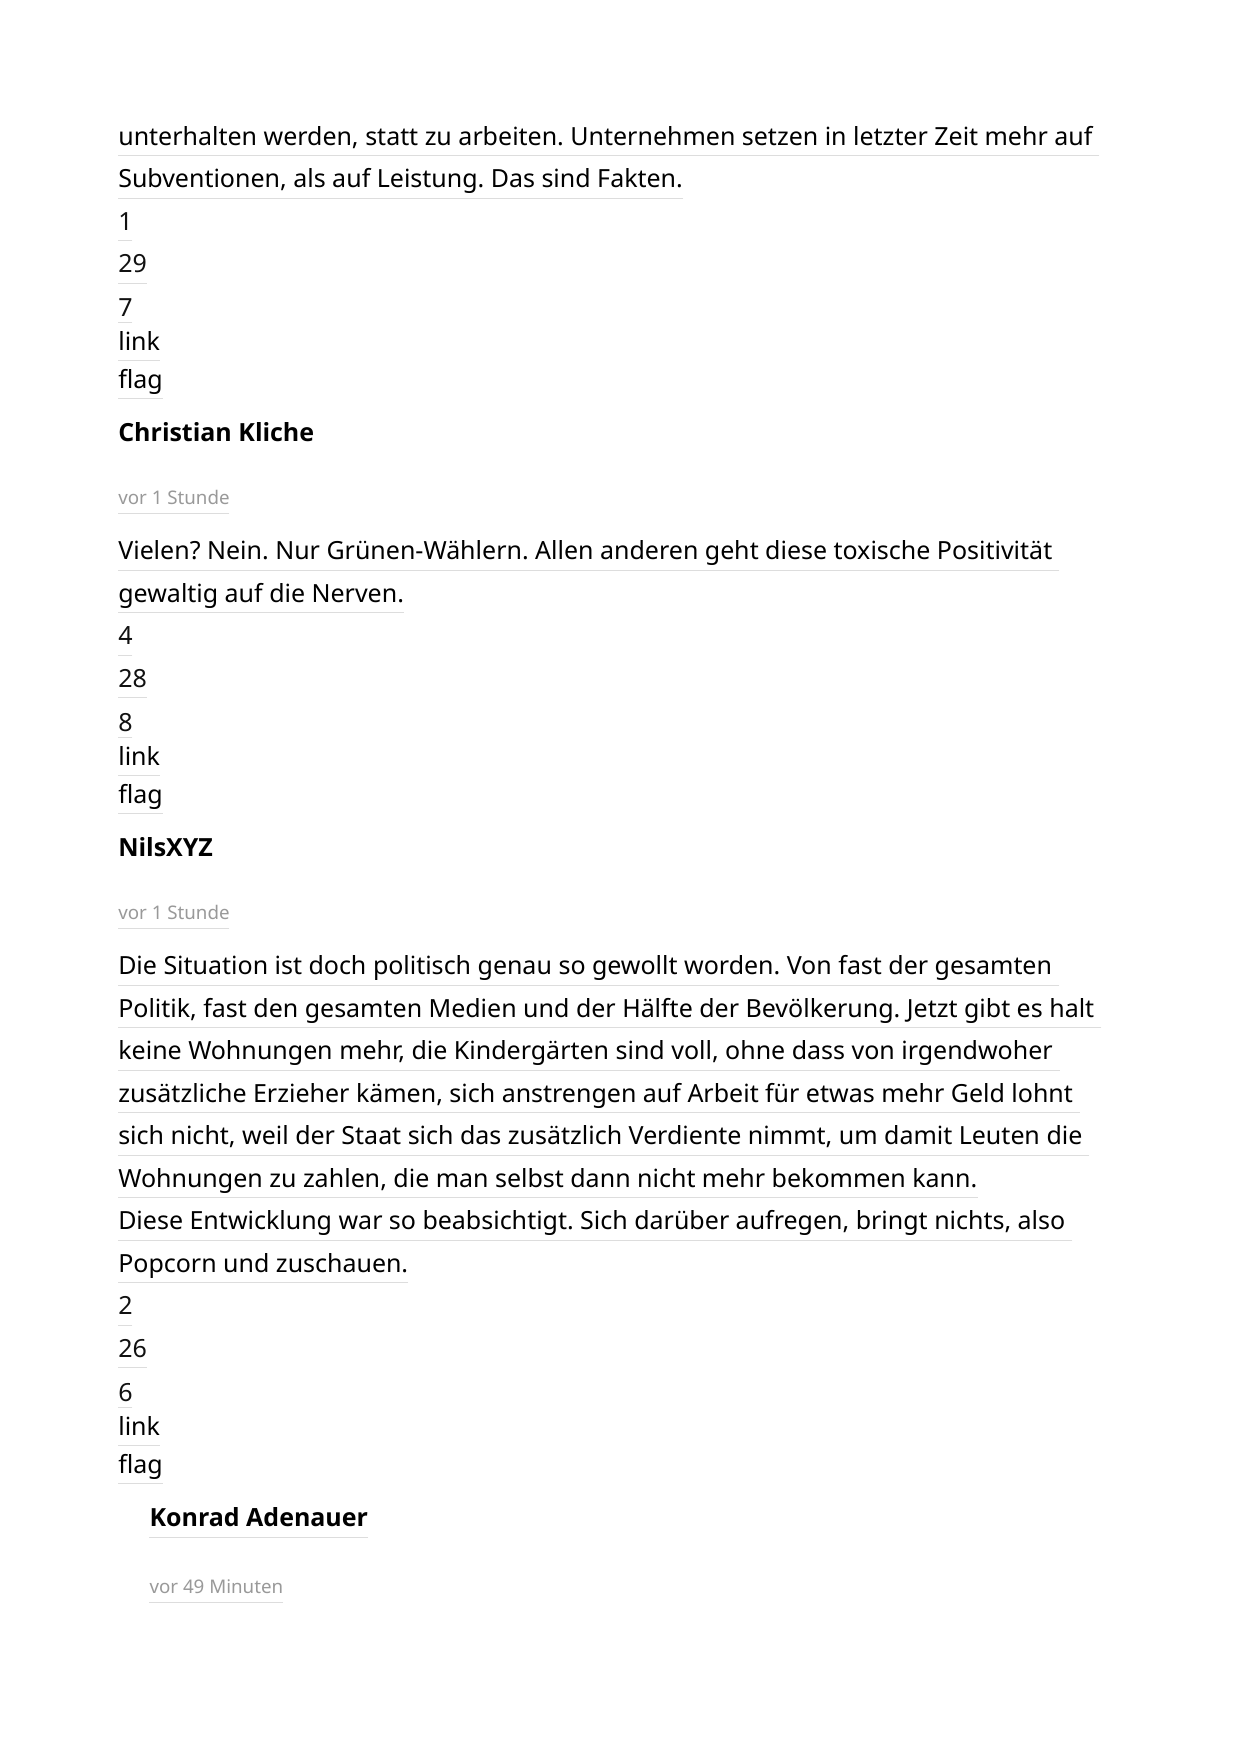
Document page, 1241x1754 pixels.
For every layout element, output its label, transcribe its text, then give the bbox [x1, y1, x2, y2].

text flag [118, 776, 1122, 814]
text 1 [118, 203, 1122, 241]
text 2 [118, 1288, 1122, 1326]
text 7 [118, 288, 1122, 323]
text Christian Kliche [118, 415, 1122, 449]
text flag [118, 361, 1122, 399]
text 28 [118, 661, 1122, 698]
text link [118, 323, 1122, 361]
text Konrad Adenauer [149, 1500, 1122, 1538]
text link [118, 1408, 1122, 1446]
text 6 [118, 1373, 1122, 1408]
text vor 1 Stunde [118, 899, 1117, 929]
text vor 49 Minuten [149, 1574, 1117, 1603]
text 4 [118, 618, 1122, 656]
text 29 [118, 246, 1122, 284]
text vor 1 Stunde [118, 484, 1117, 514]
text unterhalten werden, statt zu arbeiten. Unternehmen setzen in letzter Zeit mehr auf Subventionen, als auf Leistung. Das sind Fakten. [118, 118, 1122, 199]
text 8 [118, 703, 1122, 738]
text link [118, 738, 1122, 776]
text Vielen? Nein. Nur Grünen-Wählern. Allen anderen geht diese toxische Positivität gewaltig auf die Nerven. [118, 533, 1122, 613]
text Die Situation ist doch politisch genau so gewollt worden. Von fast der gesamten Politik, fast den gesamten Medien und der Hälfte der Bevölkerung. Jetzt gibt es halt keine Wohnungen mehr, die Kindergärten sind voll, ohne dass von irgendwoher zusätzliche Erzieher kämen, sich anstrengen auf Arbeit für etwas mehr Geld lohnt sich nicht, weil der Staat sich das zusätzlich Verdiente nimmt, um damit Leuten die Wohnungen zu zahlen, die man selbst dann nicht mehr bekommen kann. Diese Entwicklung war so beabsichtigt. Sich darüber aufregen, bringt nichts, also Popcorn und zuschauen. [118, 948, 1122, 1283]
text flag [118, 1446, 1122, 1484]
text 26 [118, 1330, 1122, 1368]
text NilsXYZ [118, 830, 1122, 864]
